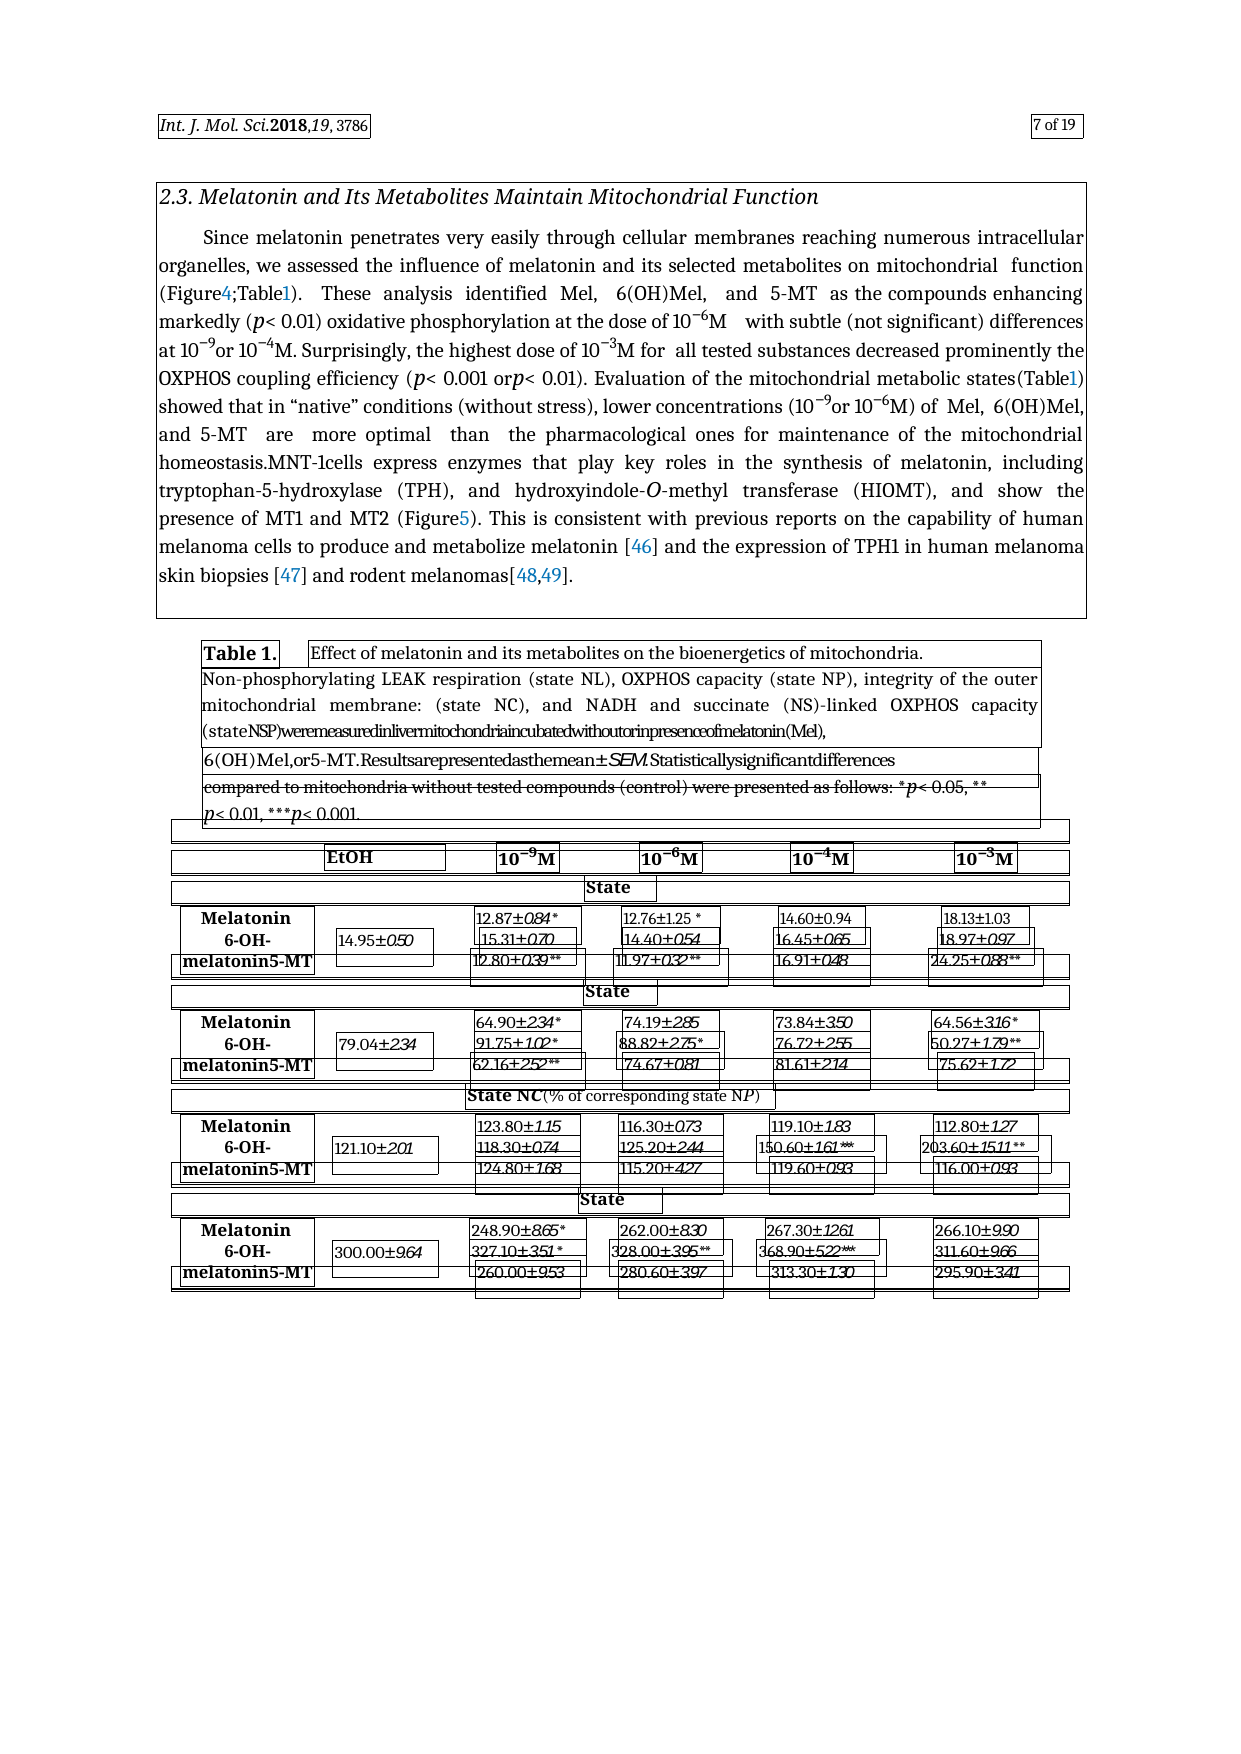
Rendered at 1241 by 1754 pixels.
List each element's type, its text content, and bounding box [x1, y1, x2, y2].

text 16.45±0.65 [775, 929, 870, 948]
text [472, 1054, 585, 1058]
text EtOH (control) [326, 851, 445, 870]
text 203.60±15.11** [922, 1137, 1051, 1158]
text 12.87±0.84* [476, 908, 581, 928]
text State NC(% of corresponding state NP) [467, 1090, 775, 1107]
text 88.82±2.75* [619, 1033, 724, 1054]
text [620, 1158, 723, 1162]
text 311.60±9.66 [935, 1241, 1038, 1260]
text [472, 950, 585, 954]
text [620, 1262, 723, 1266]
text Non-phosphorylating LEAK respiration (state NL), OXPHOS capacity (state NP), integrity of the outer mitochondrial membrane: (state NC), and NADH and succinate (NS)-linked OXPHOS capacity (stateNSP)weremeasuredinlivermitochondriaincubatedwithoutorinpresenceofmelatonin(Mel), [202, 669, 1039, 742]
text State NP [585, 986, 657, 1005]
text [624, 1054, 719, 1058]
text [775, 1054, 870, 1058]
text 115.20±4.27 [620, 1163, 723, 1179]
text 18.97±0.97 [939, 929, 1034, 948]
text State NP [585, 980, 657, 985]
text 260.00±9.53 [477, 1267, 580, 1283]
text 6-OH- [182, 1137, 313, 1162]
text 10−4M [792, 844, 853, 850]
text melatonin5-MT [182, 955, 313, 972]
text [467, 1084, 775, 1089]
text 123.80±1.15 [477, 1115, 580, 1135]
text Melatonin [201, 1219, 314, 1240]
text 150.60±1.61 *** [759, 1137, 886, 1158]
text Int. J. Mol. Sci.2018,19, 3786 [159, 115, 370, 136]
text 74.19±2.85 [624, 1012, 719, 1031]
text 2.3. Melatonin and Its Metabolites Maintain Mitochondrial Function [159, 183, 1086, 210]
text p< 0.01, ***p< 0.001. [204, 801, 1040, 819]
text Melatonin [201, 1115, 314, 1136]
text 280.60±3.97 [620, 1267, 723, 1283]
text State NSP [580, 1194, 662, 1212]
text [935, 1158, 1038, 1162]
text 10−6M [641, 851, 702, 870]
text Melatonin [201, 907, 314, 928]
text 62.16±2.52** [472, 1059, 585, 1075]
text melatonin5-MT [182, 1163, 313, 1180]
text 64.90±2.34* [476, 1012, 581, 1031]
text 74.67±0.81 [624, 1059, 719, 1075]
text 125.20±2.44 [620, 1137, 723, 1156]
text 73.84±3.50 [775, 1012, 870, 1031]
text [935, 1262, 1038, 1266]
text 12.80±0.39** [472, 955, 585, 971]
text 121.10±2.01 [334, 1138, 437, 1158]
text 6(OH)Mel,or5-MT.Resultsarepresentedasthemean±SEM.Statisticallysignificantdifferences [204, 749, 1038, 771]
text 50.27±1.79** [930, 1033, 1043, 1054]
text 118.30±0.74 [477, 1137, 580, 1156]
text 75.62±1.72 [939, 1059, 1034, 1075]
text [771, 1158, 874, 1162]
text 15.31±0.70 [481, 929, 576, 948]
text 10−4M [792, 851, 853, 870]
text State NSP [580, 1188, 662, 1193]
text 6-OH- [182, 929, 313, 954]
text 267.30±12.61 [767, 1219, 878, 1239]
text 313.30±1.30 [771, 1267, 874, 1283]
text State NL [586, 876, 656, 881]
text 7 of 19 [1033, 115, 1083, 134]
text 91.75±1.02* [476, 1033, 581, 1052]
text 81.61±2.14 [775, 1059, 870, 1075]
text 18.13±1.03 [943, 908, 1029, 927]
text 6-OH- [182, 1241, 313, 1266]
text 295.90±3.41 [935, 1267, 1038, 1283]
text 11.97±0.32** [615, 955, 728, 971]
text Since melatonin penetrates very easily through cellular membranes reaching numerous intracellular organelles, we assessed the influence of melatonin and its selected metabolites on mitochondrial function (Figure4;Table1). These analysis identified Mel, 6(OH)Mel, and 5-MT as the compounds enhancing markedly (p< 0.01) oxidative phosphorylation at the dose of 10−6M with subtle (not significant) differences at 10−9or 10−4M. Surprisingly, the highest dose of 10−3M for all tested substances decreased prominently the OXPHOS coupling efficiency (p< 0.001 orp< 0.01). Evaluation of the mitochondrial metabolic states(Table1) showed that in “native” conditions (without stress), lower concentrations (10−9or 10−6M) of Mel, 6(OH)Mel, and 5-MT are more optimal than the pharmacological ones for maintenance of the mitochondrial homeostasis.MNT-1cells express enzymes that play key roles in the synthesis of melatonin, including tryptophan-5-hydroxylase (TPH), and hydroxyindole-O-methyl transferase (HIOMT), and show the presence of MT1 and MT2 (Figure5). This is consistent with previous reports on the capability of human melanoma cells to produce and metabolize melatonin [46] and the expression of TPH1 in human melanoma skin biopsies [47] and rodent melanomas[48,49]. [159, 222, 1084, 588]
text 300.00±9.64 [334, 1241, 437, 1262]
text 16.91±0.48 [775, 955, 870, 971]
text 248.90±8.65* [471, 1219, 586, 1239]
text 6-OH- [182, 1033, 313, 1058]
text Melatonin [201, 1011, 314, 1032]
text [204, 820, 1040, 826]
text 10−9M [498, 844, 559, 850]
text 262.00±8.30 [620, 1219, 723, 1239]
text 14.60±0.94 [780, 908, 865, 927]
text 10−3M [956, 851, 1017, 870]
text 14.40±0.54 [624, 929, 719, 948]
text 10−6M [641, 844, 702, 850]
text [477, 1262, 580, 1266]
text 368.90±5.22 *** [759, 1241, 886, 1261]
text [771, 1262, 874, 1266]
text 328.00±3.95** [611, 1241, 732, 1261]
text 24.25±0.88** [930, 955, 1043, 971]
text 119.60±0.93 [771, 1163, 874, 1179]
text compared to mitochondria without tested compounds (control) were presented as follows: *p< 0.05, ** [204, 775, 1040, 799]
text [477, 1158, 580, 1162]
text EtOH (control) [326, 845, 445, 850]
text 327.10±3.51* [471, 1241, 586, 1261]
text 64.56±3.16* [934, 1012, 1039, 1031]
text 116.30±0.73 [620, 1115, 723, 1135]
text Effect of melatonin and its metabolites on the bioenergetics of mitochondria. [310, 642, 1041, 664]
text 10−9M [498, 851, 559, 870]
text [775, 950, 870, 954]
text 124.80±1.68 [477, 1163, 580, 1179]
text State NL [586, 882, 656, 901]
text 14.95±0.50 [338, 930, 433, 951]
text 79.04±2.34 [338, 1034, 433, 1054]
text melatonin5-MT [182, 1267, 313, 1284]
text 12.76±1.25 * [623, 908, 720, 927]
text 116.00±0.93 [935, 1163, 1038, 1179]
text 76.72±2.55 [775, 1033, 870, 1052]
text 112.80±1.27 [935, 1115, 1038, 1135]
text melatonin5-MT [182, 1059, 313, 1076]
text 119.10±1.83 [771, 1115, 874, 1135]
text 266.10±9.90 [935, 1219, 1038, 1239]
text [930, 950, 1043, 954]
text [939, 1054, 1034, 1058]
text Table 1. [203, 641, 279, 666]
text [615, 950, 728, 954]
text 10−3M [956, 844, 1017, 850]
